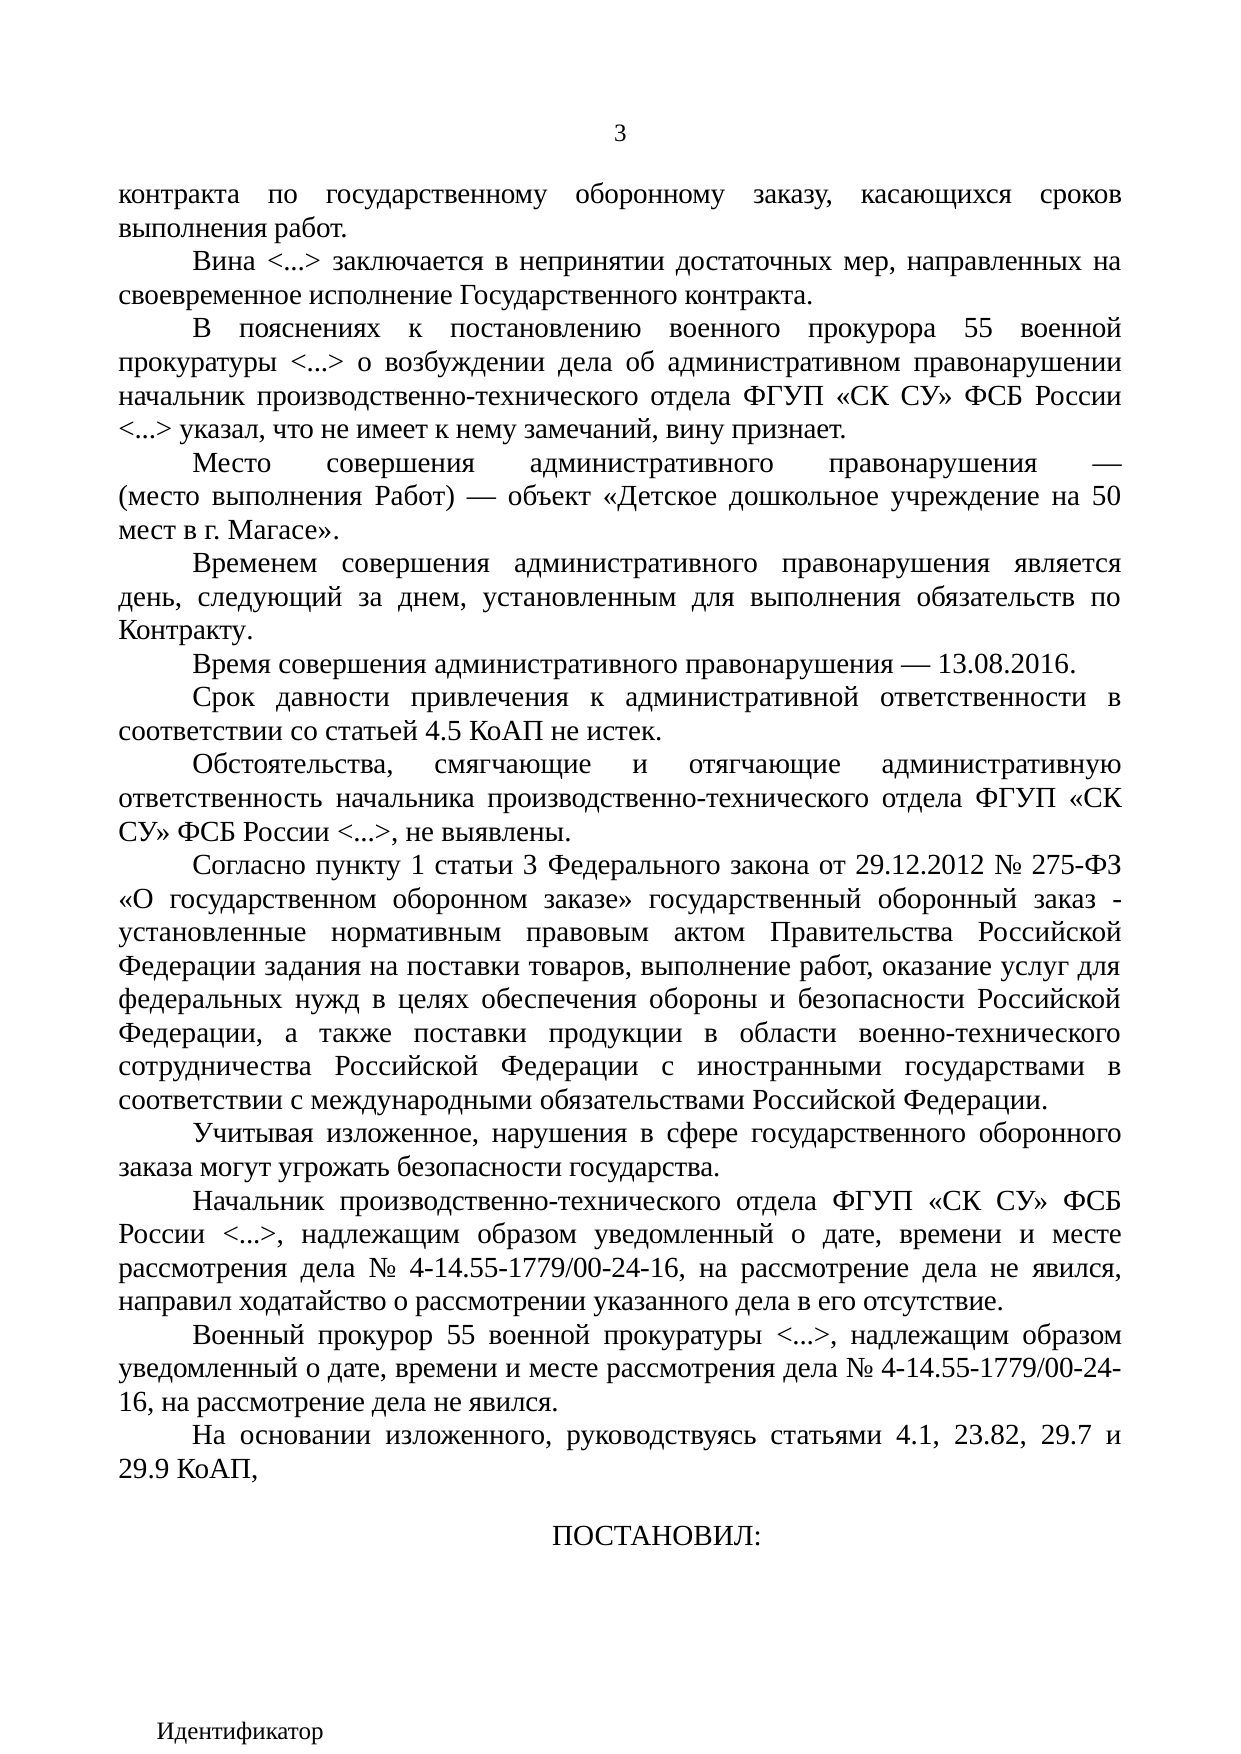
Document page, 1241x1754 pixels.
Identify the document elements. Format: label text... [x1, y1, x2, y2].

text ПОСТАНОВИЛ: [118, 1518, 1122, 1552]
text Обстоятельства, смягчающие и отягчающие административную ответственность начальника производственно-технического отдела ФГУП «СК СУ» ФСБ России <...>, не выявлены. [118, 747, 1122, 847]
text В пояснениях к постановлению военного прокурора 55 военной прокуратуры <...> о возбуждении дела об административном правонарушении начальник производственно-технического отдела ФГУП «СК СУ» ФСБ России <...> указал, что не имеет к нему замечаний, вину признает. [118, 311, 1122, 445]
text Начальник производственно-технического отдела ФГУП «СК СУ» ФСБ России <...>, надлежащим образом уведомленный о дате, времени и месте рассмотрения дела № 4-14.55-1779/00-24-16, на рассмотрение дела не явился, направил ходатайство о рассмотрении указанного дела в его отсутствие. [118, 1183, 1122, 1317]
text Срок давности привлечения к административной ответственности в соответствии со статьей 4.5 КоАП не истек. [118, 679, 1122, 747]
text Вина <...> заключается в непринятии достаточных мер, направленных на своевременное исполнение Государственного контракта. [118, 243, 1122, 311]
text Учитывая изложенное, нарушения в сфере государственного оборонного заказа могут угрожать безопасности государства. [118, 1116, 1122, 1183]
text Время совершения административного правонарушения — 13.08.2016. [118, 646, 1122, 679]
text Военный прокурор 55 военной прокуратуры <...>, надлежащим образом уведомленный о дате, времени и месте рассмотрения дела № 4-14.55-1779/00-24-16, на рассмотрение дела не явился. [118, 1317, 1122, 1417]
text Временем совершения административного правонарушения является день, следующий за днем, установленным для выполнения обязательств по Контракту. [118, 545, 1122, 646]
text Согласно пункту 1 статьи 3 Федерального закона от 29.12.2012 № 275-ФЗ «О государственном оборонном заказе» государственный оборонный заказ - установленные нормативным правовым актом Правительства Российской Федерации задания на поставки товаров, выполнение работ, оказание услуг для федеральных нужд в целях обеспечения обороны и безопасности Российской Федерации, а также поставки продукции в области военно-технического сотрудничества Российской Федерации с иностранными государствами в соответствии с международными обязательствами Российской Федерации. [118, 847, 1122, 1116]
text контракта по государственному оборонному заказу, касающихся сроков выполнения работ. [118, 176, 1122, 243]
text На основании изложенного, руководствуясь статьями 4.1, 23.82, 29.7 и 29.9 КоАП, [118, 1417, 1122, 1484]
text Место совершения административного правонарушения — (место выполнения Работ) — объект «Детское дошкольное учреждение на 50 мест в г. Магасе». [118, 445, 1122, 545]
